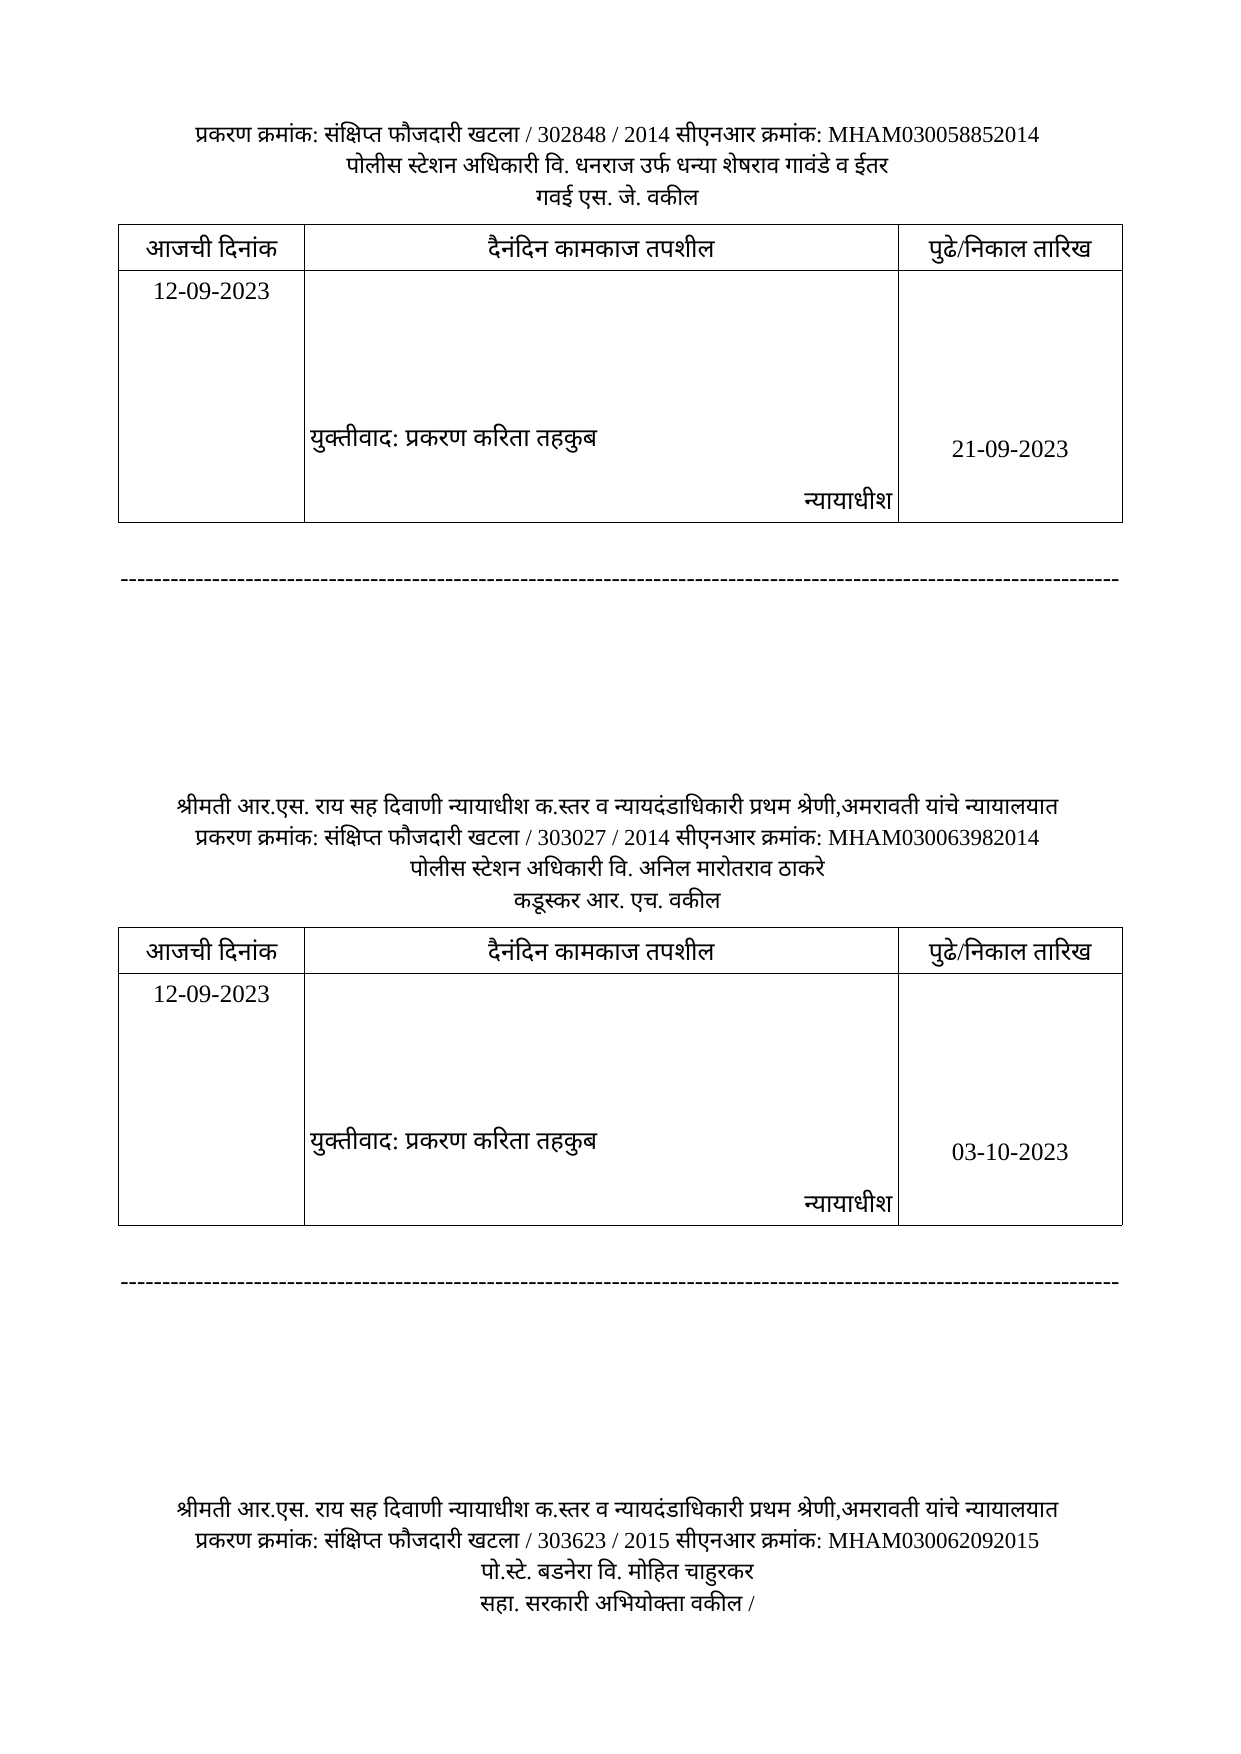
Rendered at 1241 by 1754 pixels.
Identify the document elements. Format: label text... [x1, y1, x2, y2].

table_header दैनंदिन कामकाज तपशील [305, 928, 898, 973]
table_header पुढे/निकाल तारिख [899, 928, 1122, 973]
text ------------------------------------------------------------------------------------------------------------------------ [118, 1266, 1122, 1295]
table_cell 12-09-2023 [119, 271, 304, 522]
text श्रीमती आर.एस. राय सह दिवाणी न्यायाधीश क.स्तर व न्यायदंडाधिकारी प्रथम श्रेणी,अमरावती यांचे न्यायालयात प्रकरण क्रमांक: संक्षिप्त फौजदारी खटला / 303027 / 2014 सीएनआर क्रमांक: MHAM030063982014 पोलीस स्टेशन अधिकारी वि. अनिल मारोतराव ठाकरे कडूस्कर आर. एच. वकील [118, 790, 1122, 915]
text श्रीमती आर.एस. राय सह दिवाणी न्यायाधीश क.स्तर व न्यायदंडाधिकारी प्रथम श्रेणी,अमरावती यांचे न्यायालयात प्रकरण क्रमांक: संक्षिप्त फौजदारी खटला / 303623 / 2015 सीएनआर क्रमांक: MHAM030062092015 पो.स्टे. बडनेरा वि. मोहित चाहुरकर सहा. सरकारी अभियोक्ता वकील / [118, 1493, 1122, 1618]
table_header पुढे/निकाल तारिख [899, 225, 1122, 270]
text ------------------------------------------------------------------------------------------------------------------------ [118, 563, 1122, 592]
table_header आजची दिनांक [119, 225, 304, 270]
table_header दैनंदिन कामकाज तपशील [305, 225, 898, 270]
table_cell 12-09-2023 [119, 974, 304, 1225]
table_cell 03-10-2023 [899, 974, 1122, 1225]
table_cell युक्तीवाद: प्रकरण करिता तहकुब न्यायाधीश [305, 271, 898, 522]
table_cell 21-09-2023 [899, 271, 1122, 522]
text प्रकरण क्रमांक: संक्षिप्त फौजदारी खटला / 302848 / 2014 सीएनआर क्रमांक: MHAM030058852014 पोलीस स्टेशन अधिकारी वि. धनराज उर्फ धन्या शेषराव गावंडे व ईतर गवई एस. जे. वकील [118, 118, 1122, 212]
table_cell युक्तीवाद: प्रकरण करिता तहकुब न्यायाधीश [305, 974, 898, 1225]
table_header आजची दिनांक [119, 928, 304, 973]
